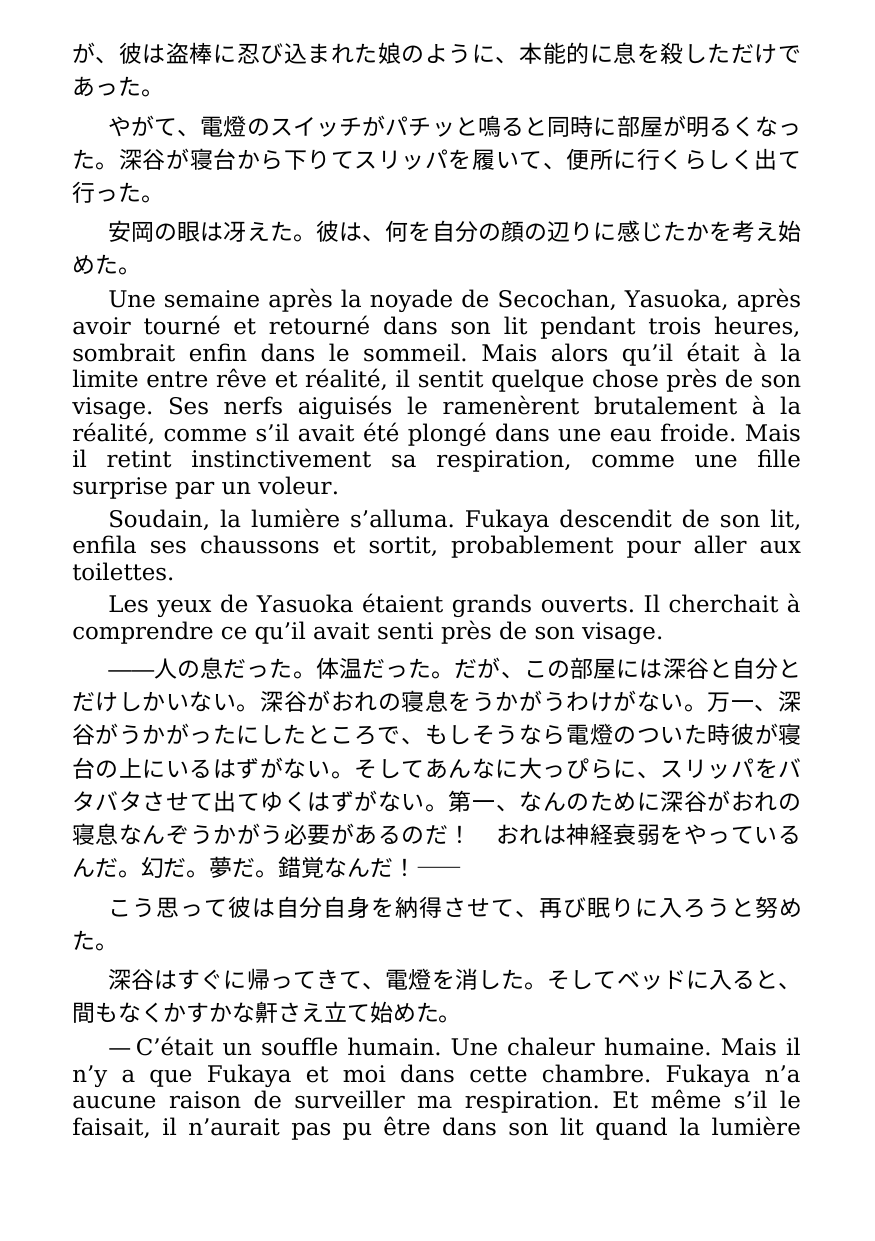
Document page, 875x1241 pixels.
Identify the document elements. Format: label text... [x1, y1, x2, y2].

text が、彼は盗棒に忍び込まれた娘のように、本能的に息を殺しただけであった。 [72, 36, 802, 102]
text 深谷はすぐに帰ってきて、電燈を消した。そしてベッドに入ると、間もなくかすかな鼾さえ立て始めた。 [72, 962, 802, 1028]
text こう思って彼は自分自身を納得させて、再び眠りに入ろうと努めた。 [72, 889, 802, 956]
text ――人の息だった。体温だった。だが、この部屋には深谷と自分とだけしかいない。深谷がおれの寝息をうかがうわけがない。万一、深谷がうかがったにしたところで、もしそうなら電燈のついた時彼が寝台の上にいるはずがない。そしてあんなに大っぴらに、スリッパをバタバタさせて出てゆくはずがない。第一、なんのために深谷がおれの寝息なんぞうかがう必要があるのだ！ おれは神経衰弱をやっているんだ。幻だ。夢だ。錯覚なんだ！―― [72, 651, 802, 883]
text Une semaine après la noyade de Secochan, Yasuoka, après avoir tourné et retourné dans son lit pendant trois heures, sombrait enfin dans le sommeil. Mais alors qu’il était à la limite entre rêve et réalité, il sentit quelque chose près de son visage. Ses nerfs aiguisés le ramenèrent brutalement à la réalité, comme s’il avait été plongé dans une eau froide. Mais il retint instinctivement sa respiration, comme une fille surprise par un voleur. [72, 286, 802, 500]
text — C’était un souffle humain. Une chaleur humaine. Mais il n’y a que Fukaya et moi dans cette chambre. Fukaya n’a aucune raison de surveiller ma respiration. Et même s’il le faisait, il n’aurait pas pu être dans son lit quand la lumière [72, 1034, 802, 1141]
text Soudain, la lumière s’alluma. Fukaya descendit de son lit, enfila ses chaussons et sortit, probablement pour aller aux toilettes. [72, 506, 802, 586]
text 安岡の眼は冴えた。彼は、何を自分の顔の辺りに感じたかを考え始めた。 [72, 214, 802, 281]
text Les yeux de Yasuoka étaient grands ouverts. Il cherchait à comprendre ce qu’il avait senti près de son visage. [72, 592, 802, 645]
text やがて、電燈のスイッチがパチッと鳴ると同時に部屋が明るくなった。深谷が寝台から下りてスリッパを履いて、便所に行くらしく出て行った。 [72, 108, 802, 208]
